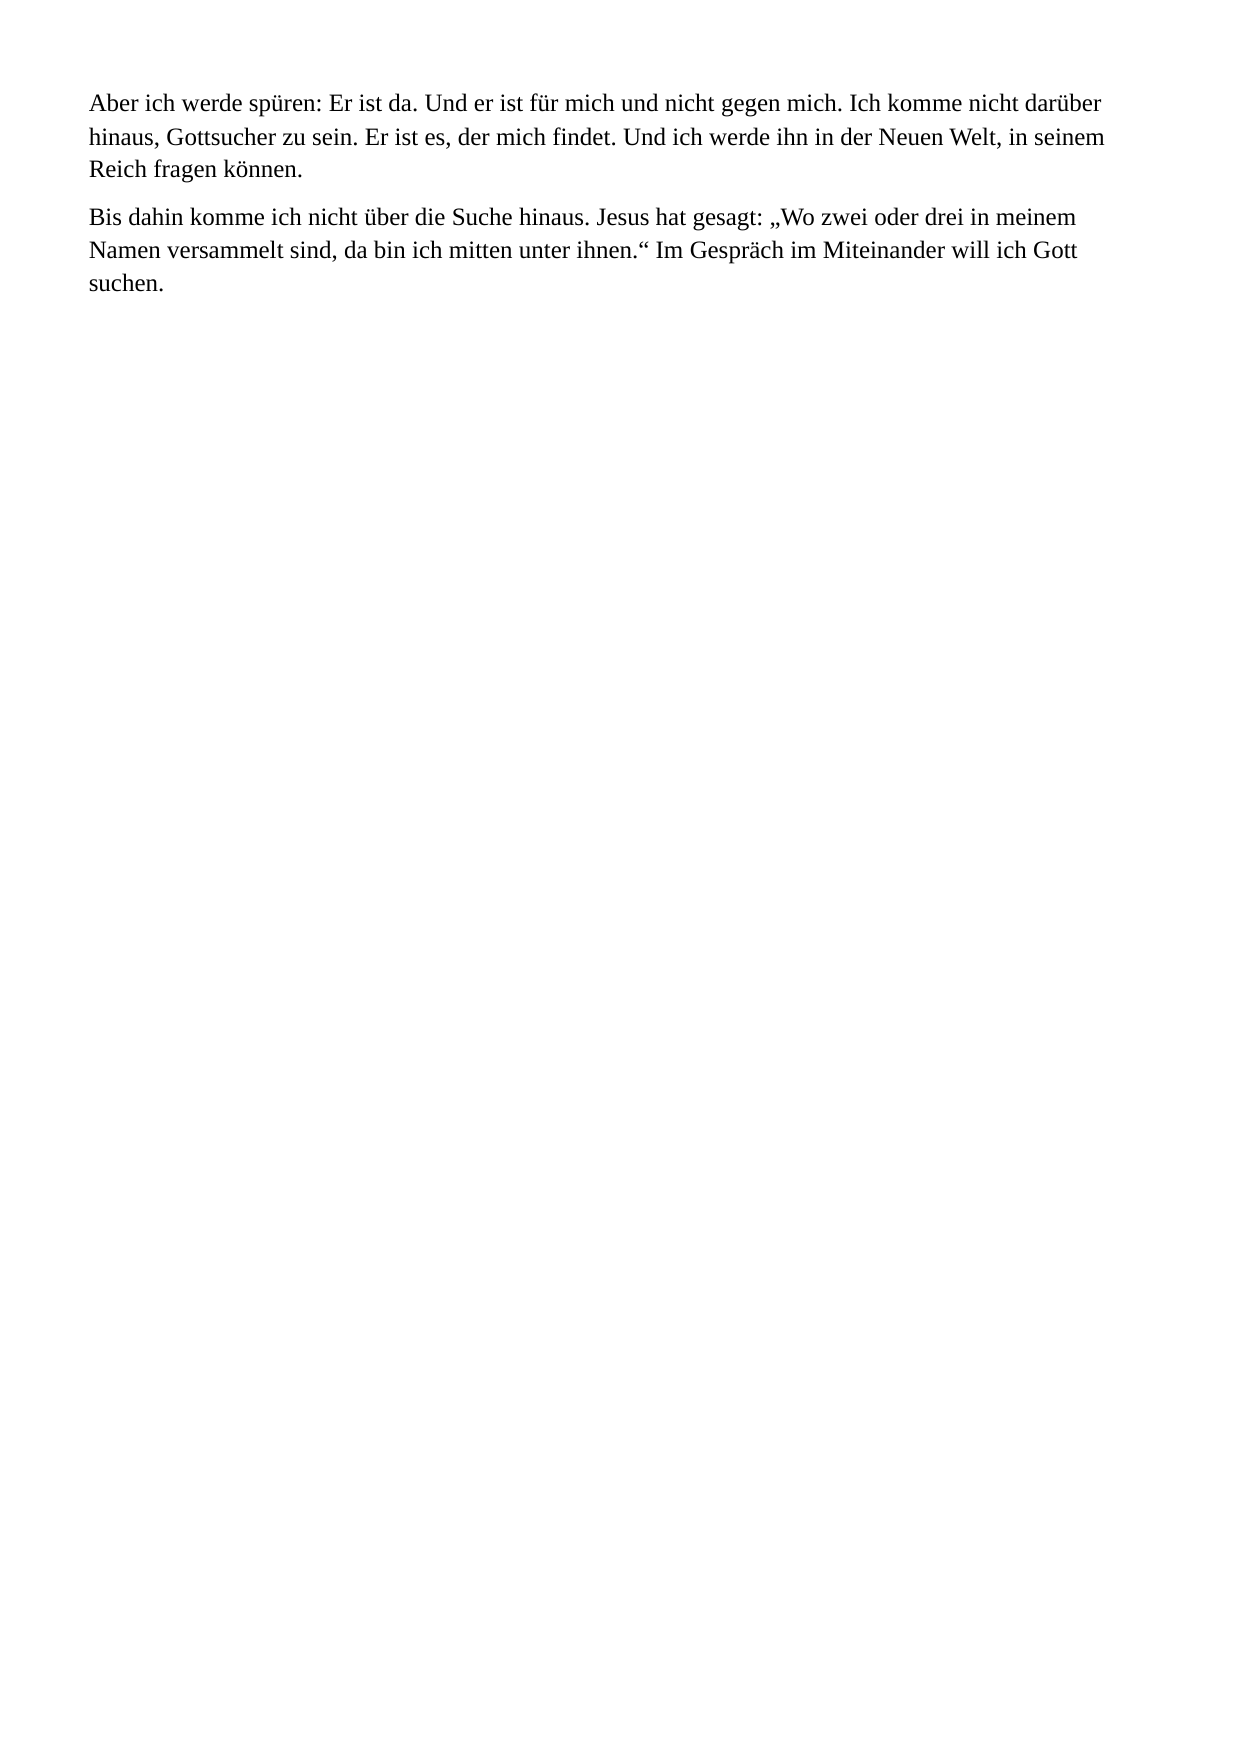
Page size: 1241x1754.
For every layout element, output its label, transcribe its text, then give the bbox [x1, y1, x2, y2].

text Bis dahin komme ich nicht über die Suche hinaus. Jesus hat gesagt: „Wo zwei oder drei in meinem Namen versammelt sind, da bin ich mitten unter ihnen.“ Im Gespräch im Miteinander will ich Gott suchen. [88, 202, 1152, 297]
text Aber ich werde spüren: Er ist da. Und er ist für mich und nicht gegen mich. Ich komme nicht darüber hinaus, Gottsucher zu sein. Er ist es, der mich findet. Und ich werde ihn in der Neuen Welt, in seinem Reich fragen können. [88, 88, 1152, 183]
